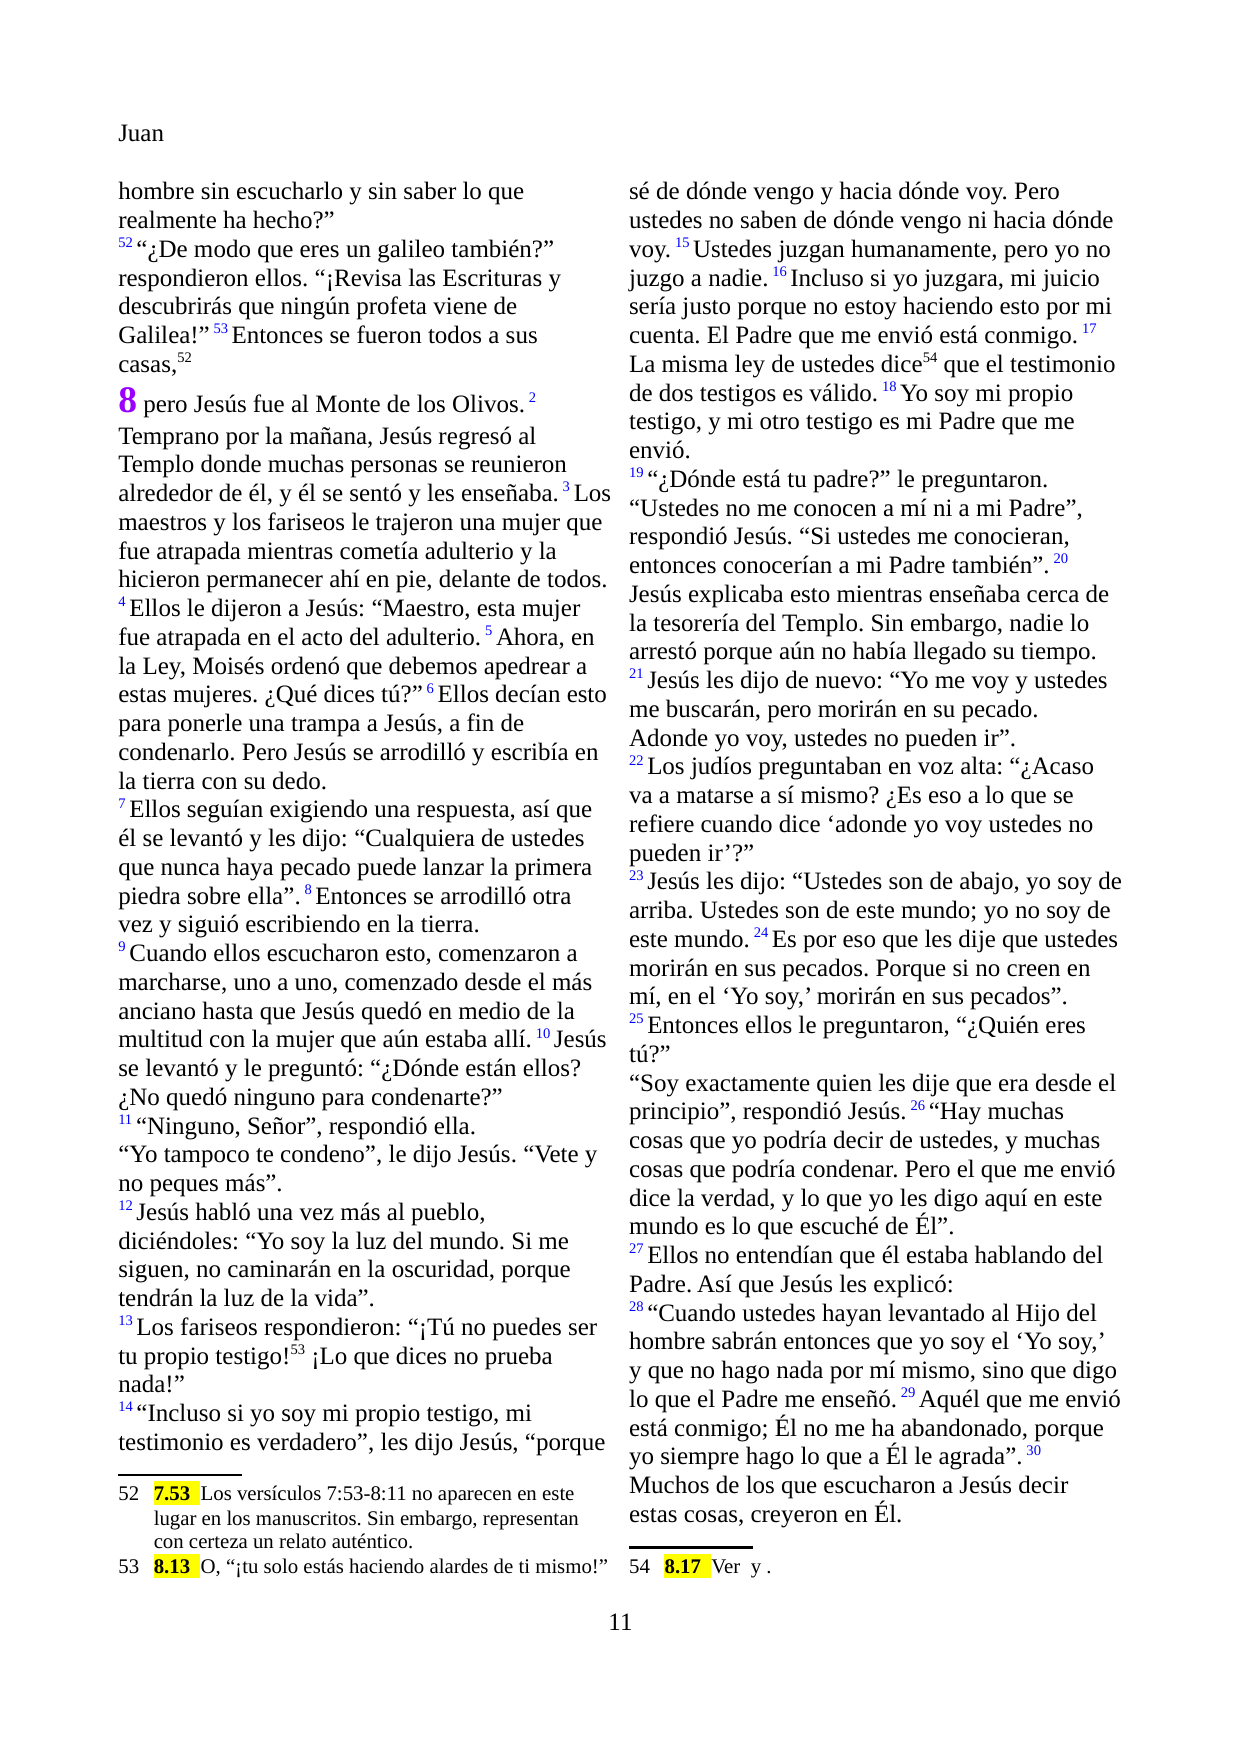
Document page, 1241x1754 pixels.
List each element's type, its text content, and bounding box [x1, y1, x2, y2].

text 8.17 Ver y . [629, 1553, 1122, 1578]
text 4 Ellos le dijeron a Jesús: “Maestro, esta mujer fue atrapada en el acto del adulterio. 5 Ahora, en la Ley, Moisés ordenó que debemos apedrear a estas mujeres. ¿Qué dices tú?” 6 Ellos decían esto para ponerle una trampa a Jesús, a fin de condenarlo. Pero Jesús se arrodilló y escribía en la tierra con su dedo. [118, 593, 611, 794]
text 22 Los judíos preguntaban en voz alta: “¿Acaso va a matarse a sí mismo? ¿Es eso a lo que se refiere cuando dice ‘adonde yo voy ustedes no pueden ir’?” [629, 751, 1122, 866]
text 28 “Cuando ustedes hayan levantado al Hijo del hombre sabrán entonces que yo soy el ‘Yo soy,’ y que no hago nada por mí mismo, sino que digo lo que el Padre me enseñó. 29 Aquél que me envió está conmigo; Él no me ha abandonado, porque yo siempre hago lo que a Él le agrada”. 30 Muchos de los que escucharon a Jesús decir estas cosas, creyeron en Él. [629, 1298, 1122, 1528]
text 7.53 Los versículos 7:53-8:11 no aparecen en este lugar en los manuscritos. Sin embargo, representan con certeza un relato auténtico. [118, 1481, 611, 1553]
text 52 “¿De modo que eres un galileo también?” respondieron ellos. “¡Revisa las Escrituras y descubrirás que ningún profeta viene de Galilea!” 53 Entonces se fueron todos a sus casas, [118, 234, 611, 378]
text 9 Cuando ellos escucharon esto, comenzaron a marcharse, uno a uno, comenzado desde el más anciano hasta que Jesús quedó en medio de la multitud con la mujer que aún estaba allí. 10 Jesús se levantó y le preguntó: “¿Dónde están ellos? ¿No quedó ninguno para condenarte?” [118, 938, 611, 1111]
text 25 Entonces ellos le preguntaron, “¿Quién eres tú?” [629, 1010, 1122, 1068]
text sé de dónde vengo y hacia dónde voy. Pero ustedes no saben de dónde vengo ni hacia dónde voy. 15 Ustedes juzgan humanamente, pero yo no juzgo a nadie. 16 Incluso si yo juzgara, mi juicio sería justo porque no estoy haciendo esto por mi cuenta. El Padre que me envió está conmigo. 17 La misma ley de ustedes dice que el testimonio de dos testigos es válido. 18 Yo soy mi propio testigo, y mi otro testigo es mi Padre que me envió. [629, 176, 1122, 464]
text 21 Jesús les dijo de nuevo: “Yo me voy y ustedes me buscarán, pero morirán en su pecado. Adonde yo voy, ustedes no pueden ir”. [629, 665, 1122, 751]
text 13 Los fariseos respondieron: “¡Tú no puedes ser tu propio testigo! ¡Lo que dices no prueba nada!” [118, 1312, 611, 1398]
text 14 “Incluso si yo soy mi propio testigo, mi testimonio es verdadero”, les dijo Jesús, “porque [118, 1398, 611, 1456]
text hombre sin escucharlo y sin saber lo que realmente ha hecho?” [118, 176, 611, 234]
text 7 Ellos seguían exigiendo una respuesta, así que él se levantó y les dijo: “Cualquiera de ustedes que nunca haya pecado puede lanzar la primera piedra sobre ella”. 8 Entonces se arrodilló otra vez y siguió escribiendo en la tierra. [118, 794, 611, 938]
text “Ustedes no me conocen a mí ni a mi Padre”, respondió Jesús. “Si ustedes me conocieran, entonces conocerían a mi Padre también”. 20 Jesús explicaba esto mientras enseñaba cerca de la tesorería del Templo. Sin embargo, nadie lo arrestó porque aún no había llegado su tiempo. [629, 493, 1122, 665]
text “Yo tampoco te condeno”, le dijo Jesús. “Vete y no peques más”. [118, 1139, 611, 1197]
text “Soy exactamente quien les dije que era desde el principio”, respondió Jesús. 26 “Hay muchas cosas que yo podría decir de ustedes, y muchas cosas que podría condenar. Pero el que me envió dice la verdad, y lo que yo les digo aquí en este mundo es lo que escuché de Él”. [629, 1068, 1122, 1240]
text 12 Jesús habló una vez más al pueblo, diciéndoles: “Yo soy la luz del mundo. Si me siguen, no caminarán en la oscuridad, porque tendrán la luz de la vida”. [118, 1197, 611, 1312]
text 27 Ellos no entendían que él estaba hablando del Padre. Así que Jesús les explicó: [629, 1240, 1122, 1298]
text 11 “Ninguno, Señor”, respondió ella. [118, 1111, 611, 1139]
text 8 pero Jesús fue al Monte de los Olivos. 2 Temprano por la mañana, Jesús regresó al Templo donde muchas personas se reunieron alrededor de él, y él se sentó y les enseñaba. 3 Los maestros y los fariseos le trajeron una mujer que fue atrapada mientras cometía adulterio y la hicieron permanecer ahí en pie, delante de todos. [118, 378, 611, 593]
text 8.13 O, “¡tu solo estás haciendo alardes de ti mismo!” [118, 1553, 611, 1578]
text 19 “¿Dónde está tu padre?” le preguntaron. [629, 464, 1122, 493]
text 23 Jesús les dijo: “Ustedes son de abajo, yo soy de arriba. Ustedes son de este mundo; yo no soy de este mundo. 24 Es por eso que les dije que ustedes morirán en sus pecados. Porque si no creen en mí, en el ‘Yo soy,’ morirán en sus pecados”. [629, 866, 1122, 1010]
